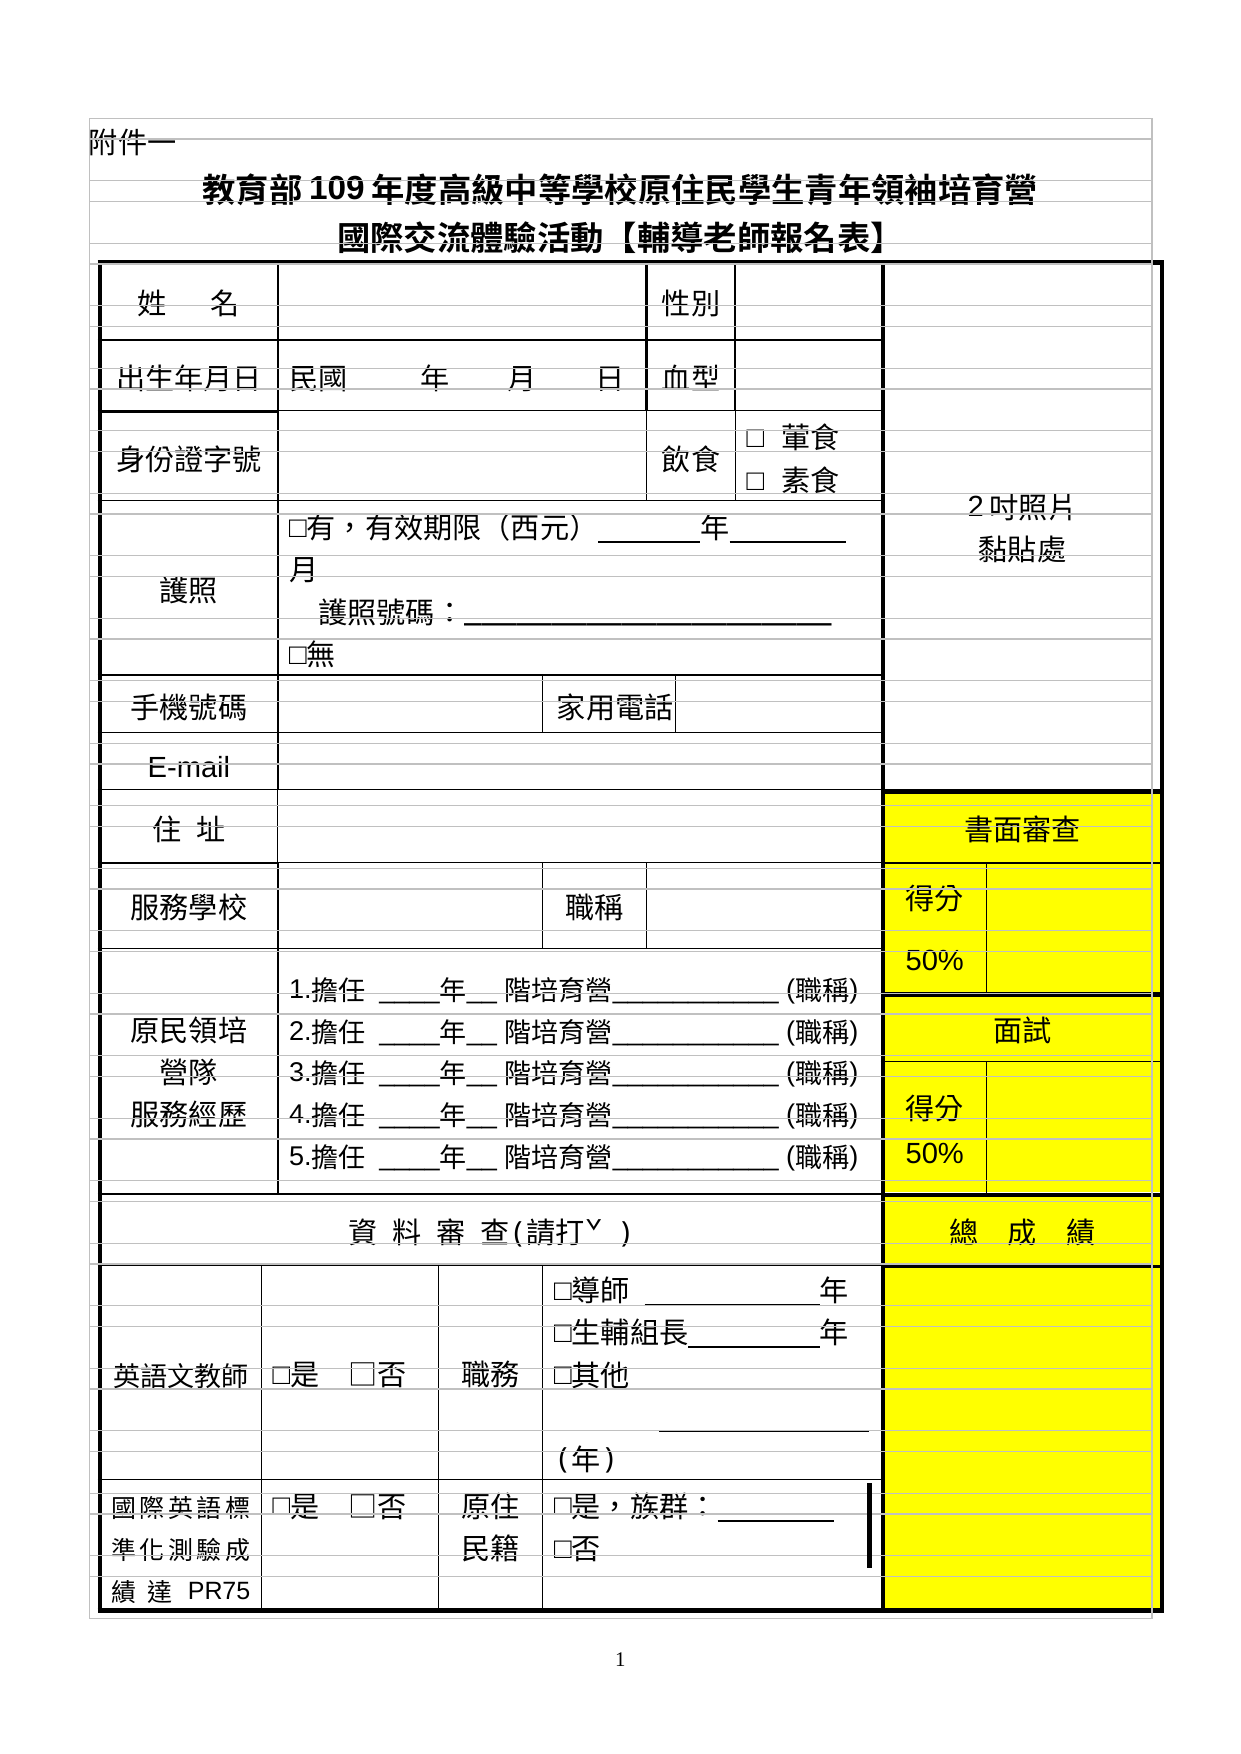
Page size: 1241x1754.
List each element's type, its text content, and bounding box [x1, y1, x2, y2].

table_header [736, 327, 881, 339]
table_header [279, 327, 645, 339]
table_cell □導師 年 □生輔組長 年 □其他 (年) [543, 1266, 881, 1305]
table_cell E-mail [102, 765, 277, 789]
table_header [736, 265, 881, 305]
table_header 性別 [648, 327, 734, 339]
table_cell 英語文教師 [241, 1369, 261, 1388]
table_cell 出生年月日 [239, 369, 254, 377]
table_cell [279, 744, 881, 763]
table_cell □是 □否 [262, 1515, 438, 1555]
table_cell [279, 890, 542, 930]
table_cell 國際英語標準化測驗成績達PR75以上 [102, 1494, 261, 1513]
table_cell 書面審查 [885, 794, 1151, 805]
table_cell 1.擔任 ____年__ 階培育營___________ (職稱) 2.擔任 ____年__ 階培育營___________ (職稱) 3.擔任 ____年__ 階培育營___________ (職稱) 4.擔任 ____年__ 階培育營___________ (職稱) 5.擔任 ____年__ 階培育營___________ (職稱) [279, 994, 881, 1013]
table_cell [736, 369, 881, 388]
table_cell □有，有效期限（西元） 年 月 護照號碼：_____________________ □無 [279, 619, 881, 638]
text 教育部109年度高級中等學校原住民學生青年領袖培育營 [261, 181, 289, 201]
table_cell □是 □否 [262, 1480, 438, 1493]
table_cell 民國 年 月 日 [345, 369, 435, 388]
table_cell 原住民籍 [439, 1577, 542, 1608]
table_cell 國際英語標準化測驗成績達PR75以上 [102, 1556, 261, 1576]
table_cell [647, 863, 881, 868]
table_cell □是 □否 [262, 1266, 438, 1305]
table_cell □是，族群： □否 [681, 1494, 867, 1513]
table_cell 原民領培 營隊 服務經歷 [102, 952, 277, 993]
table_cell 職務 [439, 1452, 542, 1479]
table_cell [885, 1494, 1151, 1513]
table_cell [987, 869, 1151, 888]
table_cell 職務 [439, 1327, 542, 1368]
table_cell 職稱 [543, 890, 646, 930]
table_cell [279, 931, 542, 948]
table_cell □是 □否 [262, 1306, 438, 1326]
table_cell □是，族群： □否 [543, 1494, 637, 1513]
table_cell □是 □否 [262, 1494, 351, 1513]
table_cell 民國 年 月 日 [279, 341, 645, 368]
table_cell [885, 1390, 1151, 1430]
table_cell □是 □否 [262, 1390, 438, 1430]
table_cell 原住民籍 [439, 1556, 542, 1576]
table_cell 得分 [885, 890, 986, 930]
table_cell □導師 年 □生輔組長 年 □其他 (年) [614, 1369, 881, 1388]
table_cell □有，有效期限（西元） 年 月 護照號碼：_____________________ □無 [279, 640, 881, 674]
table_header 性別 [648, 265, 734, 305]
table_cell [102, 501, 277, 513]
table_cell 原住民籍 [477, 1494, 498, 1513]
table_cell [647, 931, 881, 948]
table_cell [885, 997, 1151, 1013]
table_cell [885, 1268, 1151, 1305]
table_cell 出生年月日 [256, 369, 277, 388]
table_cell 英語文教師 [102, 1266, 261, 1305]
table_cell [987, 890, 1151, 930]
table_cell 英語文教師 [102, 1452, 261, 1479]
table_cell 50% [885, 952, 986, 992]
table_cell □是，族群： □否 [543, 1577, 881, 1608]
table_cell [885, 1306, 1151, 1326]
table_cell 血型 [674, 372, 678, 388]
table_cell □導師 年 □生輔組長 年 □其他 (年) [543, 1327, 881, 1368]
table_header 2吋照片 黏貼處 [885, 702, 1151, 743]
table_cell [885, 1556, 1151, 1576]
table_cell □ 葷食 □ 素食 [736, 452, 881, 493]
table_header 2吋照片 黏貼處 [885, 431, 1151, 451]
table_cell 得分50% [885, 1077, 986, 1118]
table_cell [885, 1515, 1151, 1555]
table_cell [278, 790, 881, 805]
table_cell 家用電話 [543, 676, 675, 680]
table_cell □導師 年 □生輔組長 年 □其他 (年) [543, 1452, 881, 1479]
table_cell [885, 1431, 1151, 1451]
table_cell [279, 452, 646, 493]
table_cell 英語文教師 [102, 1369, 125, 1388]
table_cell 身份證字號 [102, 452, 277, 493]
table_cell 1.擔任 ____年__ 階培育營___________ (職稱) 2.擔任 ____年__ 階培育營___________ (職稱) 3.擔任 ____年__ 階培育營___________ (職稱) 4.擔任 ____年__ 階培育營___________ (職稱) 5.擔任 ____年__ 階培育營___________ (職稱) [279, 1056, 881, 1076]
table_cell [647, 869, 881, 888]
table_cell 護照 [102, 577, 277, 618]
table_header 2吋照片 黏貼處 [885, 640, 1151, 680]
table_cell 出生年月日 [102, 390, 277, 410]
table_cell [102, 515, 277, 555]
table_cell [987, 952, 1151, 992]
table_cell 原住民籍 [439, 1494, 465, 1513]
table_cell 得分50% [885, 1181, 986, 1192]
table_cell 英語文教師 [215, 1369, 239, 1388]
table_header 2吋照片 黏貼處 [885, 369, 1151, 388]
table_cell [885, 1452, 1151, 1493]
table_cell [885, 869, 986, 888]
table_cell 原住民籍 [439, 1480, 542, 1493]
table_cell [987, 1181, 1151, 1192]
table_cell 手機號碼 [102, 681, 277, 701]
table_header 2吋照片 黏貼處 [1153, 265, 1160, 789]
table_cell [279, 765, 881, 789]
table_cell [676, 681, 881, 701]
text 教育部109年度高級中等學校原住民學生青年領袖培育營 [557, 181, 610, 201]
table_cell 民國 年 月 日 [279, 369, 292, 388]
table_cell [102, 869, 277, 888]
table_cell 職務 [439, 1390, 542, 1430]
table_cell 書面審查 [1153, 794, 1160, 862]
table_cell [1153, 1268, 1160, 1608]
table_cell □ 葷食 □ 素食 [736, 431, 881, 451]
table_header 2吋照片 黏貼處 [885, 265, 1151, 305]
table_cell 原民領培 營隊 服務經歷 [102, 1015, 277, 1055]
table_cell 血型 [648, 341, 734, 368]
table_cell 國際英語標準化測驗成績達PR75以上 [102, 1577, 261, 1608]
table_cell 民國 年 月 日 [437, 369, 513, 388]
table_cell 職務 [439, 1369, 542, 1388]
table_cell 國際英語標準化測驗成績達PR75以上 [102, 1480, 261, 1493]
table_cell [278, 806, 881, 826]
table_cell □導師 年 □生輔組長 年 □其他 (年) [543, 1431, 881, 1451]
table_cell 民國 年 月 日 [323, 369, 343, 388]
text 教育部109年度高級中等學校原住民學生青年領袖培育營 [410, 181, 488, 201]
table_cell □是 □否 [352, 1495, 373, 1513]
table_cell 原住民籍 [466, 1496, 477, 1513]
table_header 姓 名 [102, 306, 277, 326]
table_header 2吋照片 黏貼處 [885, 765, 1151, 789]
table_cell 出生年月日 [161, 369, 189, 388]
table_cell 資 料 審 查(請打ˇ ) [102, 1244, 881, 1263]
table_cell □有，有效期限（西元） 年 月 護照號碼：_____________________ □無 [279, 556, 881, 576]
table_cell 出生年月日 [239, 379, 254, 387]
table_cell 書面審查 [885, 827, 1151, 862]
table_cell 出生年月日 [102, 341, 277, 368]
table_cell 總 成 績 [885, 1197, 1151, 1201]
table_cell 血型 [675, 369, 734, 388]
table_cell □ 葷食 □ 素食 [747, 431, 762, 446]
table_cell E-mail [102, 744, 277, 763]
table_cell [647, 890, 881, 930]
table_header 2吋照片 黏貼處 [885, 577, 1151, 618]
table_header 姓 名 [222, 306, 234, 313]
text 國際交流體驗活動【輔導老師報名表】 [90, 244, 1151, 260]
table_cell [543, 863, 646, 868]
table_cell 民國 年 月 日 [619, 369, 645, 388]
table_cell □有，有效期限（西元） 年 月 護照號碼：_____________________ □無 [279, 501, 881, 513]
table_cell 住 址 [102, 806, 277, 826]
table_cell [279, 863, 542, 868]
table_cell 服務學校 [102, 890, 277, 930]
table_header 姓 名 [218, 294, 229, 301]
table_cell [647, 494, 735, 500]
table_cell 血型 [667, 372, 671, 388]
table_cell [279, 681, 542, 701]
table_cell [102, 556, 277, 576]
table_cell □是 □否 [262, 1327, 438, 1368]
table_cell [543, 931, 646, 948]
table_cell □是 □否 [273, 1499, 288, 1513]
text 教育部109年度高級中等學校原住民學生青年領袖培育營 [723, 181, 786, 201]
table_header 2吋照片 黏貼處 [885, 390, 1151, 430]
table_cell [102, 931, 277, 948]
table_cell [736, 341, 881, 368]
table_header 姓 名 [102, 265, 277, 305]
table_header 2吋照片 黏貼處 [885, 306, 1151, 326]
table_cell 得分50% [885, 1062, 986, 1076]
table_header 2吋照片 黏貼處 [885, 681, 1151, 701]
table_cell 英語文教師 [102, 1431, 261, 1451]
table_cell □是，族群： □否 [543, 1515, 867, 1555]
text 教育部109年度高級中等學校原住民學生青年領袖培育營 [523, 181, 559, 201]
table_cell 民國 年 月 日 [305, 369, 320, 388]
table_cell □是，族群： □否 [637, 1494, 665, 1513]
table_cell □有，有效期限（西元） 年 月 護照號碼：_____________________ □無 [279, 577, 881, 618]
table_header 2吋照片 黏貼處 [885, 327, 1151, 368]
table_cell 飲食 [647, 452, 735, 493]
table_cell 原住民籍 [439, 1515, 542, 1555]
table_cell 住 址 [102, 827, 277, 862]
table_cell 英語文教師 [102, 1390, 261, 1430]
table_cell □導師 年 □生輔組長 年 □其他 (年) [543, 1306, 881, 1326]
table_cell 血型 [680, 372, 684, 388]
table_cell 總 成 績 [1153, 1197, 1160, 1265]
text 教育部109年度高級中等學校原住民學生青年領袖培育營 [942, 181, 1151, 201]
table_cell 原民領培 營隊 服務經歷 [102, 994, 277, 1013]
table_cell □ 葷食 □ 素食 [736, 494, 881, 500]
table_cell [885, 1056, 1151, 1061]
table_cell 原住民籍 [509, 1494, 542, 1513]
table_header 2吋照片 黏貼處 [885, 494, 1011, 513]
table_cell 原住民籍 [497, 1494, 508, 1513]
table_cell 職務 [439, 1431, 542, 1451]
table_cell □是 □否 [352, 1369, 373, 1384]
table_cell 1.擔任 ____年__ 階培育營___________ (職稱) 2.擔任 ____年__ 階培育營___________ (職稱) 3.擔任 ____年__ 階培育營___________ (職稱) 4.擔任 ____年__ 階培育營___________ (職稱) 5.擔任 ____年__ 階培育營___________ (職稱) [279, 1119, 881, 1138]
table_cell 血型 [648, 369, 672, 388]
table_cell [278, 827, 881, 862]
table_cell [987, 1062, 1151, 1076]
table_cell 民國 年 月 日 [279, 390, 645, 410]
table_cell 英語文教師 [202, 1375, 212, 1388]
table_cell [279, 431, 646, 451]
text 教育部109年度高級中等學校原住民學生青年領袖培育營 [90, 202, 1151, 212]
table_cell 手機號碼 [102, 676, 277, 680]
table_cell 總 成 績 [885, 1202, 1151, 1243]
table_cell 英語文教師 [171, 1382, 190, 1388]
table_cell [987, 931, 1151, 951]
table_cell [279, 733, 881, 743]
table_cell 家用電話 [543, 702, 675, 732]
table_cell [885, 931, 986, 951]
table_header 2吋照片 黏貼處 [885, 452, 1151, 493]
table_cell 出生年月日 [132, 369, 158, 388]
table_cell 面試 [885, 1015, 1151, 1055]
table_cell [1153, 864, 1160, 992]
table_cell [102, 431, 277, 451]
table_cell □是 □否 [262, 1431, 438, 1451]
table_cell □是 □否 [262, 1369, 438, 1388]
table_cell 英語文教師 [118, 1369, 179, 1388]
table_cell [885, 1327, 1151, 1368]
table_cell 出生年月日 [191, 369, 209, 388]
table_header 2吋照片 黏貼處 [1013, 494, 1054, 513]
table_cell □是，族群： □否 [555, 1499, 570, 1513]
table_cell [102, 494, 277, 500]
table_header 2吋照片 黏貼處 [1056, 494, 1151, 513]
table_cell [647, 431, 735, 451]
table_cell [279, 676, 542, 680]
table_cell 資 料 審 查(請打ˇ ) [102, 1202, 881, 1243]
text 教育部109年度高級中等學校原住民學生青年領袖培育營 [293, 181, 387, 201]
table_cell [1153, 1062, 1160, 1192]
table_header 性別 [648, 306, 734, 326]
table_cell 1.擔任 ____年__ 階培育營___________ (職稱) 2.擔任 ____年__ 階培育營___________ (職稱) 3.擔任 ____年__ 階培育營___________ (職稱) 4.擔任 ____年__ 階培育營___________ (職稱) 5.擔任 ____年__ 階培育營___________ (職稱) [279, 1140, 881, 1180]
table_cell 國際英語標準化測驗成績達PR75以上 [102, 1515, 261, 1555]
table_cell 得分50% [944, 1108, 955, 1118]
table_cell 原民領培 營隊 服務經歷 [102, 1077, 277, 1118]
table_cell 1.擔任 ____年__ 階培育營___________ (職稱) 2.擔任 ____年__ 階培育營___________ (職稱) 3.擔任 ____年__ 階培育營___________ (職稱) 4.擔任 ____年__ 階培育營___________ (職稱) 5.擔任 ____年__ 階培育營___________ (職稱) [279, 1077, 881, 1118]
table_cell [543, 869, 646, 888]
table_cell [279, 702, 542, 732]
table_cell □導師 年 □生輔組長 年 □其他 (年) [543, 1369, 605, 1388]
table_cell □是 □否 [262, 1556, 438, 1576]
text 教育部109年度高級中等學校原住民學生青年領袖培育營 [859, 181, 912, 201]
text 教育部109年度高級中等學校原住民學生青年領袖培育營 [90, 163, 1151, 180]
table_cell 民國 年 月 日 [531, 369, 600, 388]
table_header [279, 306, 645, 326]
table_cell 1.擔任 ____年__ 階培育營___________ (職稱) 2.擔任 ____年__ 階培育營___________ (職稱) 3.擔任 ____年__ 階培育營___________ (職稱) 4.擔任 ____年__ 階培育營___________ (職稱) 5.擔任 ____年__ 階培育營___________ (職稱) [279, 952, 881, 993]
table_cell □是，族群： □否 [665, 1500, 679, 1513]
table_cell 總 成 績 [885, 1244, 1151, 1263]
table_cell [1153, 997, 1160, 1061]
table_cell 得分50% [885, 1119, 986, 1138]
table_cell □是 □否 [374, 1494, 438, 1513]
table_cell 原民領培 營隊 服務經歷 [102, 1056, 277, 1076]
table_cell 英語文教師 [182, 1369, 203, 1388]
table_cell 住 址 [102, 790, 277, 805]
table_header 2吋照片 黏貼處 [885, 744, 1151, 763]
table_cell [102, 619, 277, 638]
text 附件一 [90, 140, 1151, 163]
table_header [279, 265, 645, 305]
table_header 2吋照片 黏貼處 [885, 515, 1151, 555]
table_cell [885, 1369, 1151, 1388]
table_cell 英語文教師 [102, 1327, 261, 1368]
text 教育部109年度高級中等學校原住民學生青年領袖培育營 [790, 181, 854, 201]
table_cell 出生年月日 [102, 369, 129, 388]
table_cell 原民領培 營隊 服務經歷 [102, 1119, 277, 1138]
table_cell [676, 676, 881, 680]
table_cell 原民領培 營隊 服務經歷 [102, 1181, 277, 1192]
table_header 2吋照片 黏貼處 [885, 556, 1151, 576]
table_cell 英語文教師 [102, 1306, 261, 1326]
table_cell 得分50% [885, 1140, 986, 1180]
table_cell 職務 [439, 1306, 542, 1326]
table_cell [279, 494, 646, 500]
table_cell 書面審查 [885, 806, 1151, 826]
table_header [736, 306, 881, 326]
table_cell [102, 864, 277, 868]
table_cell [987, 864, 1151, 868]
table_cell 血型 [648, 390, 734, 410]
table_cell 1.擔任 ____年__ 階培育營___________ (職稱) 2.擔任 ____年__ 階培育營___________ (職稱) 3.擔任 ____年__ 階培育營___________ (職稱) 4.擔任 ____年__ 階培育營___________ (職稱) 5.擔任 ____年__ 階培育營___________ (職稱) [279, 1015, 881, 1055]
table_cell 資 料 審 查(請打ˇ ) [102, 1195, 881, 1201]
table_cell [885, 864, 986, 868]
table_header 2吋照片 黏貼處 [885, 619, 1151, 638]
table_cell [987, 1119, 1151, 1138]
table_cell □是，族群： □否 [872, 1515, 881, 1555]
table_cell [279, 411, 646, 430]
table_cell □有，有效期限（西元） 年 月 護照號碼：_____________________ □無 [279, 515, 881, 555]
table_cell □是，族群： □否 [543, 1556, 881, 1576]
table_cell 出生年月日 [227, 369, 237, 388]
text 教育部109年度高級中等學校原住民學生青年領袖培育營 [90, 181, 211, 201]
table_cell [885, 1577, 1151, 1608]
table_cell 總 成 績 [1011, 1226, 1025, 1243]
table_cell [987, 1140, 1151, 1180]
table_cell □導師 年 □生輔組長 年 □其他 (年) [543, 1390, 881, 1430]
text 國際交流體驗活動【輔導老師報名表】 [90, 212, 1151, 243]
table_cell [736, 390, 881, 410]
table_cell □是，族群： □否 [543, 1480, 881, 1493]
table_cell [647, 411, 735, 430]
table_cell □是 □否 [352, 1363, 373, 1368]
table_header 姓 名 [102, 327, 277, 339]
table_cell E-mail [102, 733, 277, 743]
table_cell □ 葷食 □ 素食 [736, 411, 881, 430]
table_cell [987, 1077, 1151, 1118]
table_cell 家用電話 [543, 681, 675, 701]
table_cell 1.擔任 ____年__ 階培育營___________ (職稱) 2.擔任 ____年__ 階培育營___________ (職稱) 3.擔任 ____年__ 階培育營___________ (職稱) 4.擔任 ____年__ 階培育營___________ (職稱) 5.擔任 ____年__ 階培育營___________ (職稱) [279, 1181, 881, 1192]
table_cell [102, 413, 277, 430]
table_cell □是 □否 [262, 1452, 438, 1479]
table_cell [676, 702, 881, 732]
table_cell 手機號碼 [102, 702, 277, 732]
text 教育部109年度高級中等學校原住民學生青年領袖培育營 [229, 181, 261, 201]
table_cell 職務 [439, 1266, 542, 1305]
table_cell [279, 869, 542, 888]
text 附件一 [90, 119, 1151, 138]
table_cell [102, 640, 277, 674]
table_cell 原民領培 營隊 服務經歷 [102, 1140, 277, 1180]
table_cell □是 □否 [273, 1369, 288, 1383]
table_cell □是，族群： □否 [555, 1542, 570, 1555]
table_cell □是 □否 [262, 1577, 438, 1608]
